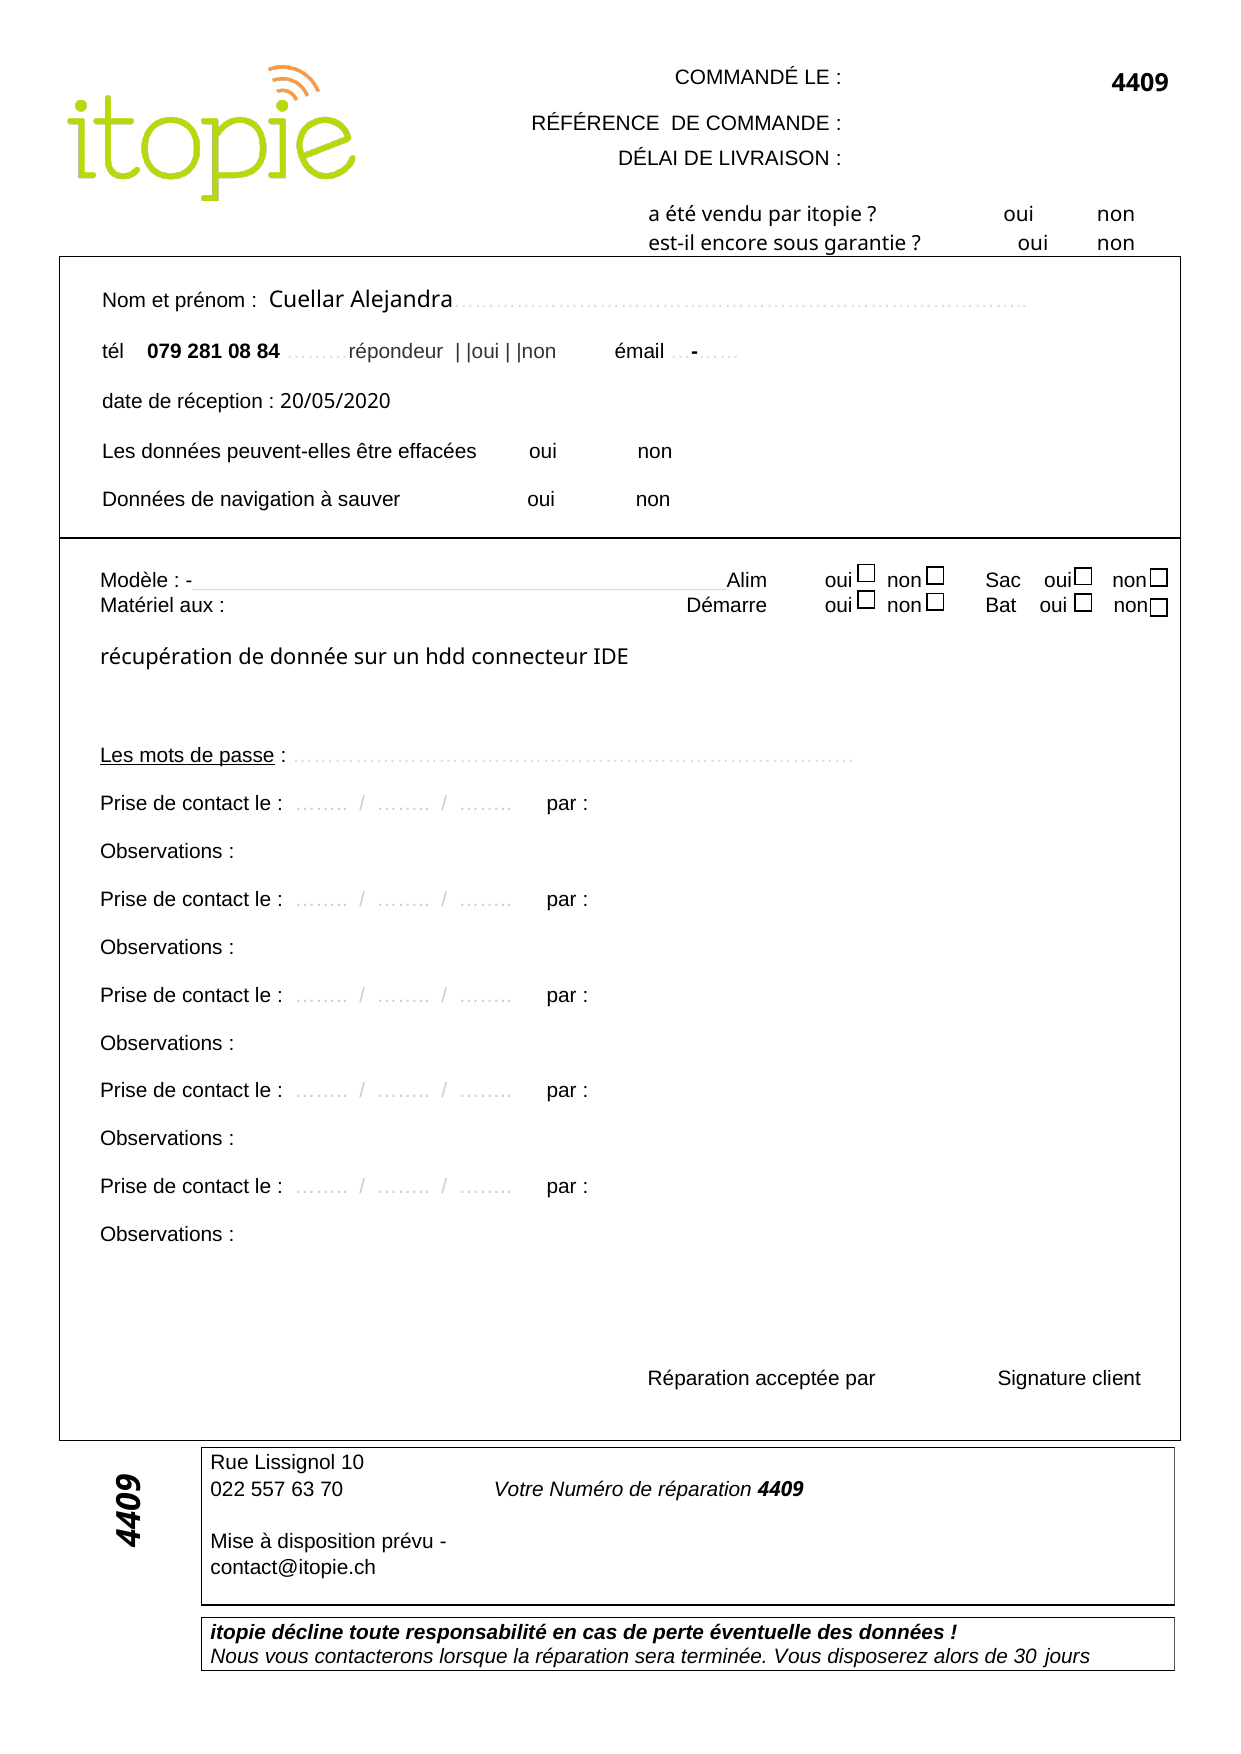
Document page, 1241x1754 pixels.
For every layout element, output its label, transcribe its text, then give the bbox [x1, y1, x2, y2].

text Prise de contact le : …….. / …….. / …….. par : [60, 979, 1180, 1006]
text Prise de contact le : …….. / …….. / …….. par : [60, 883, 1180, 911]
text tél 079 281 08 84 ………répondeur | |oui | |non émail …-…… [60, 335, 1180, 362]
text Les mots de passe : ……………………………………………………………………… [60, 740, 1180, 767]
table_header COMMANDÉ LE : [490, 59, 847, 104]
picture [67, 65, 356, 201]
table_cell itopie décline toute responsabilité en cas de perte éventuelle des données ! Nous vous contacterons lorsque la réparation sera terminée. Vous disposerez alors de 30 jours [195, 1611, 1180, 1677]
text Données de navigation à sauver oui non [60, 484, 1180, 511]
table_header 4409 [59, 1441, 195, 1677]
table_cell DÉLAI DE LIVRAISON : [490, 140, 847, 175]
text Les données peuvent-elles être effacées oui non [60, 436, 1180, 463]
text Observations : [60, 931, 1180, 958]
text Prise de contact le : …….. / …….. / …….. par : [60, 1075, 1180, 1102]
table_header Rue Lissignol 10 022 557 63 70 Votre Numéro de réparation 4409 Mise à disposition prévu - contact@itopie.ch [195, 1441, 1180, 1611]
text est-il encore sous garantie ? oui non [59, 228, 1181, 256]
text Observations : [60, 836, 1180, 863]
text Modèle : - Alim oui non Sac oui non [60, 562, 856, 590]
text Observations : [60, 1027, 1180, 1054]
text Prise de contact le : …….. / …….. / …….. par : [60, 1171, 1180, 1198]
text récupération de donnée sur un hdd connecteur IDE [60, 638, 1180, 671]
table_cell RÉFÉRENCE DE COMMANDE : [490, 105, 847, 140]
table_cell [847, 140, 1180, 175]
text Réparation acceptée par Signature client [60, 1363, 1180, 1390]
text Modèle : - Alim oui non Sac oui non [948, 562, 1180, 590]
table_header 4409 [847, 59, 1180, 104]
text a été vendu par itopie ? oui non [59, 199, 1181, 228]
text date de réception : 20/05/2020 [60, 383, 1180, 415]
text Nom et prénom : Cuellar Alejandra……………………………………………………………………….. [60, 280, 1180, 314]
text Observations : [60, 1219, 1180, 1246]
table_cell [847, 105, 1180, 140]
text Observations : [60, 1123, 1180, 1150]
text Matériel aux : Démarre oui non Bat oui non [60, 590, 1180, 617]
text Modèle : - Alim oui non Sac oui non [879, 562, 925, 590]
text Prise de contact le : …….. / …….. / …….. par : [60, 788, 1180, 815]
